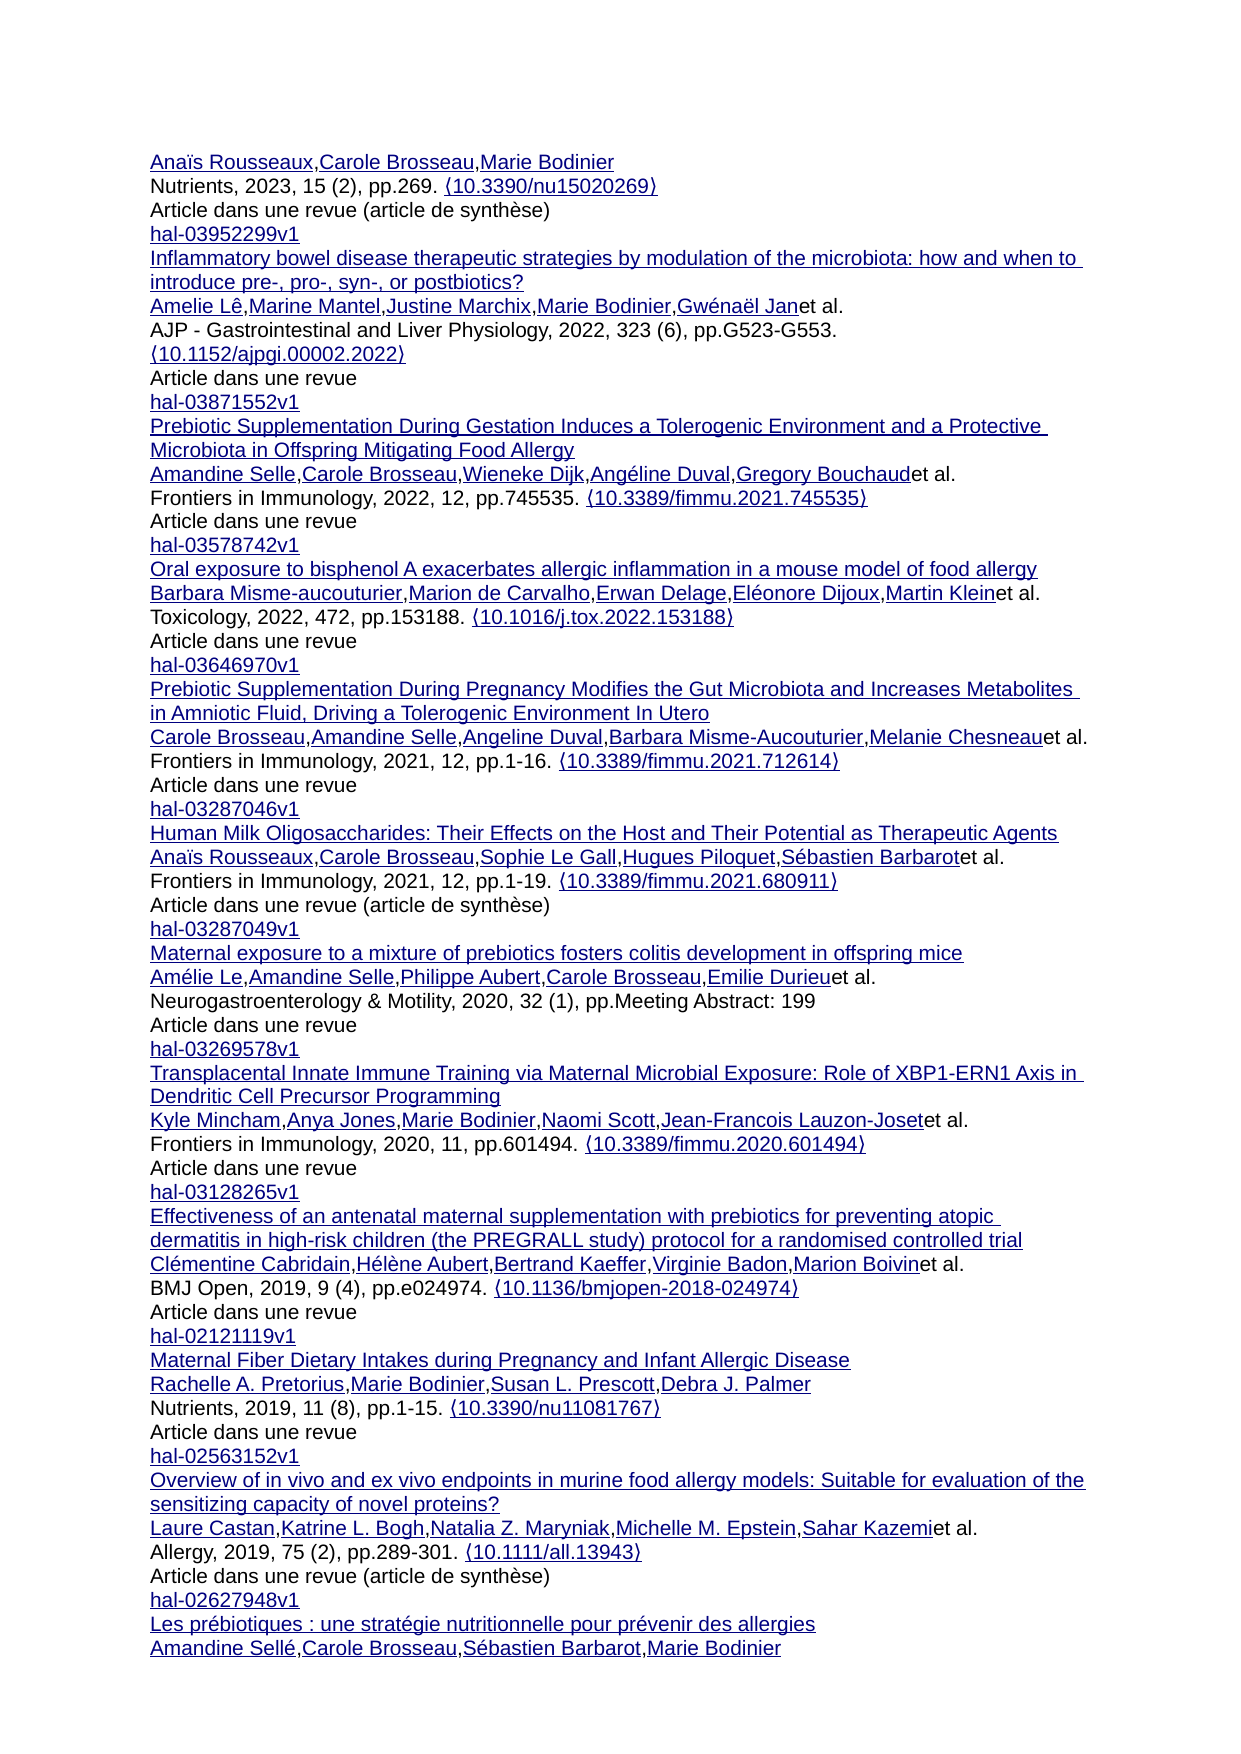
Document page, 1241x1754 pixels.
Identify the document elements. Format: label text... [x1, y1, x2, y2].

table_cell Human Milk Oligosaccharides: Their Effects on the Host and Their Potential as Therapeutic Agents Anaïs Rousseaux,Carole Brosseau,Sophie Le Gall,Hugues Piloquet,Sébastien Barbarotet al. Frontiers in Immunology, 2021, 12, pp.1-19. ⟨10.3389/fimmu.2021.680911⟩ Article dans une revue (article de synthèse) hal-03287049v1 [150, 821, 1090, 941]
table_cell Maternal exposure to a mixture of prebiotics fosters colitis development in offspring mice Amélie Le,Amandine Selle,Philippe Aubert,Carole Brosseau,Emilie Durieuet al. Neurogastroenterology & Motility, 2020, 32 (1), pp.Meeting Abstract: 199 Article dans une revue hal-03269578v1 [150, 941, 1090, 1060]
table_cell Oral exposure to bisphenol A exacerbates allergic inflammation in a mouse model of food allergy Barbara Misme‐aucouturier,Marion de Carvalho,Erwan Delage,Eléonore Dijoux,Martin Kleinet al. Toxicology, 2022, 472, pp.153188. ⟨10.1016/j.tox.2022.153188⟩ Article dans une revue hal-03646970v1 [150, 557, 1090, 677]
table_cell Inflammatory bowel disease therapeutic strategies by modulation of the microbiota: how and when to introduce pre-, pro-, syn-, or postbiotics? Amelie Lê,Marine Mantel,Justine Marchix,Marie Bodinier,Gwénaël Janet al. AJP - Gastrointestinal and Liver Physiology, 2022, 323 (6), pp.G523-G553. ⟨10.1152/ajpgi.00002.2022⟩ Article dans une revue hal-03871552v1 [150, 246, 1090, 413]
table_cell Anaïs Rousseaux,Carole Brosseau,Marie Bodinier Nutrients, 2023, 15 (2), pp.269. ⟨10.3390/nu15020269⟩ Article dans une revue (article de synthèse) hal-03952299v1 [150, 150, 1090, 246]
table_cell Prebiotic Supplementation During Gestation Induces a Tolerogenic Environment and a Protective Microbiota in Offspring Mitigating Food Allergy Amandine Selle,Carole Brosseau,Wieneke Dijk,Angéline Duval,Gregory Bouchaudet al. Frontiers in Immunology, 2022, 12, pp.745535. ⟨10.3389/fimmu.2021.745535⟩ Article dans une revue hal-03578742v1 [150, 414, 1090, 557]
table_cell Transplacental Innate Immune Training via Maternal Microbial Exposure: Role of XBP1-ERN1 Axis in Dendritic Cell Precursor Programming Kyle Mincham,Anya Jones,Marie Bodinier,Naomi Scott,Jean-Francois Lauzon-Josetet al. Frontiers in Immunology, 2020, 11, pp.601494. ⟨10.3389/fimmu.2020.601494⟩ Article dans une revue hal-03128265v1 [150, 1060, 1090, 1204]
table_cell Prebiotic Supplementation During Pregnancy Modifies the Gut Microbiota and Increases Metabolites in Amniotic Fluid, Driving a Tolerogenic Environment In Utero Carole Brosseau,Amandine Selle,Angeline Duval,Barbara Misme-Aucouturier,Melanie Chesneauet al. Frontiers in Immunology, 2021, 12, pp.1-16. ⟨10.3389/fimmu.2021.712614⟩ Article dans une revue hal-03287046v1 [150, 677, 1090, 821]
table_cell Overview of in vivo and ex vivo endpoints in murine food allergy models: Suitable for evaluation of the sensitizing capacity of novel proteins? Laure Castan,Katrine L. Bogh,Natalia Z. Maryniak,Michelle M. Epstein,Sahar Kazemiet al. Allergy, 2019, 75 (2), pp.289-301. ⟨10.1111/all.13943⟩ Article dans une revue (article de synthèse) hal-02627948v1 [150, 1468, 1090, 1611]
table_cell Les prébiotiques : une stratégie nutritionnelle pour prévenir des allergies Amandine Sellé,Carole Brosseau,Sébastien Barbarot,Marie Bodinier [150, 1611, 1090, 1659]
table_cell Effectiveness of an antenatal maternal supplementation with prebiotics for preventing atopic dermatitis in high-risk children (the PREGRALL study) protocol for a randomised controlled trial Clémentine Cabridain,Hélène Aubert,Bertrand Kaeffer,Virginie Badon,Marion Boivinet al. BMJ Open, 2019, 9 (4), pp.e024974. ⟨10.1136/bmjopen-2018-024974⟩ Article dans une revue hal-02121119v1 [150, 1204, 1090, 1348]
table_cell Maternal Fiber Dietary Intakes during Pregnancy and Infant Allergic Disease Rachelle A. Pretorius,Marie Bodinier,Susan L. Prescott,Debra J. Palmer Nutrients, 2019, 11 (8), pp.1-15. ⟨10.3390/nu11081767⟩ Article dans une revue hal-02563152v1 [150, 1348, 1090, 1468]
